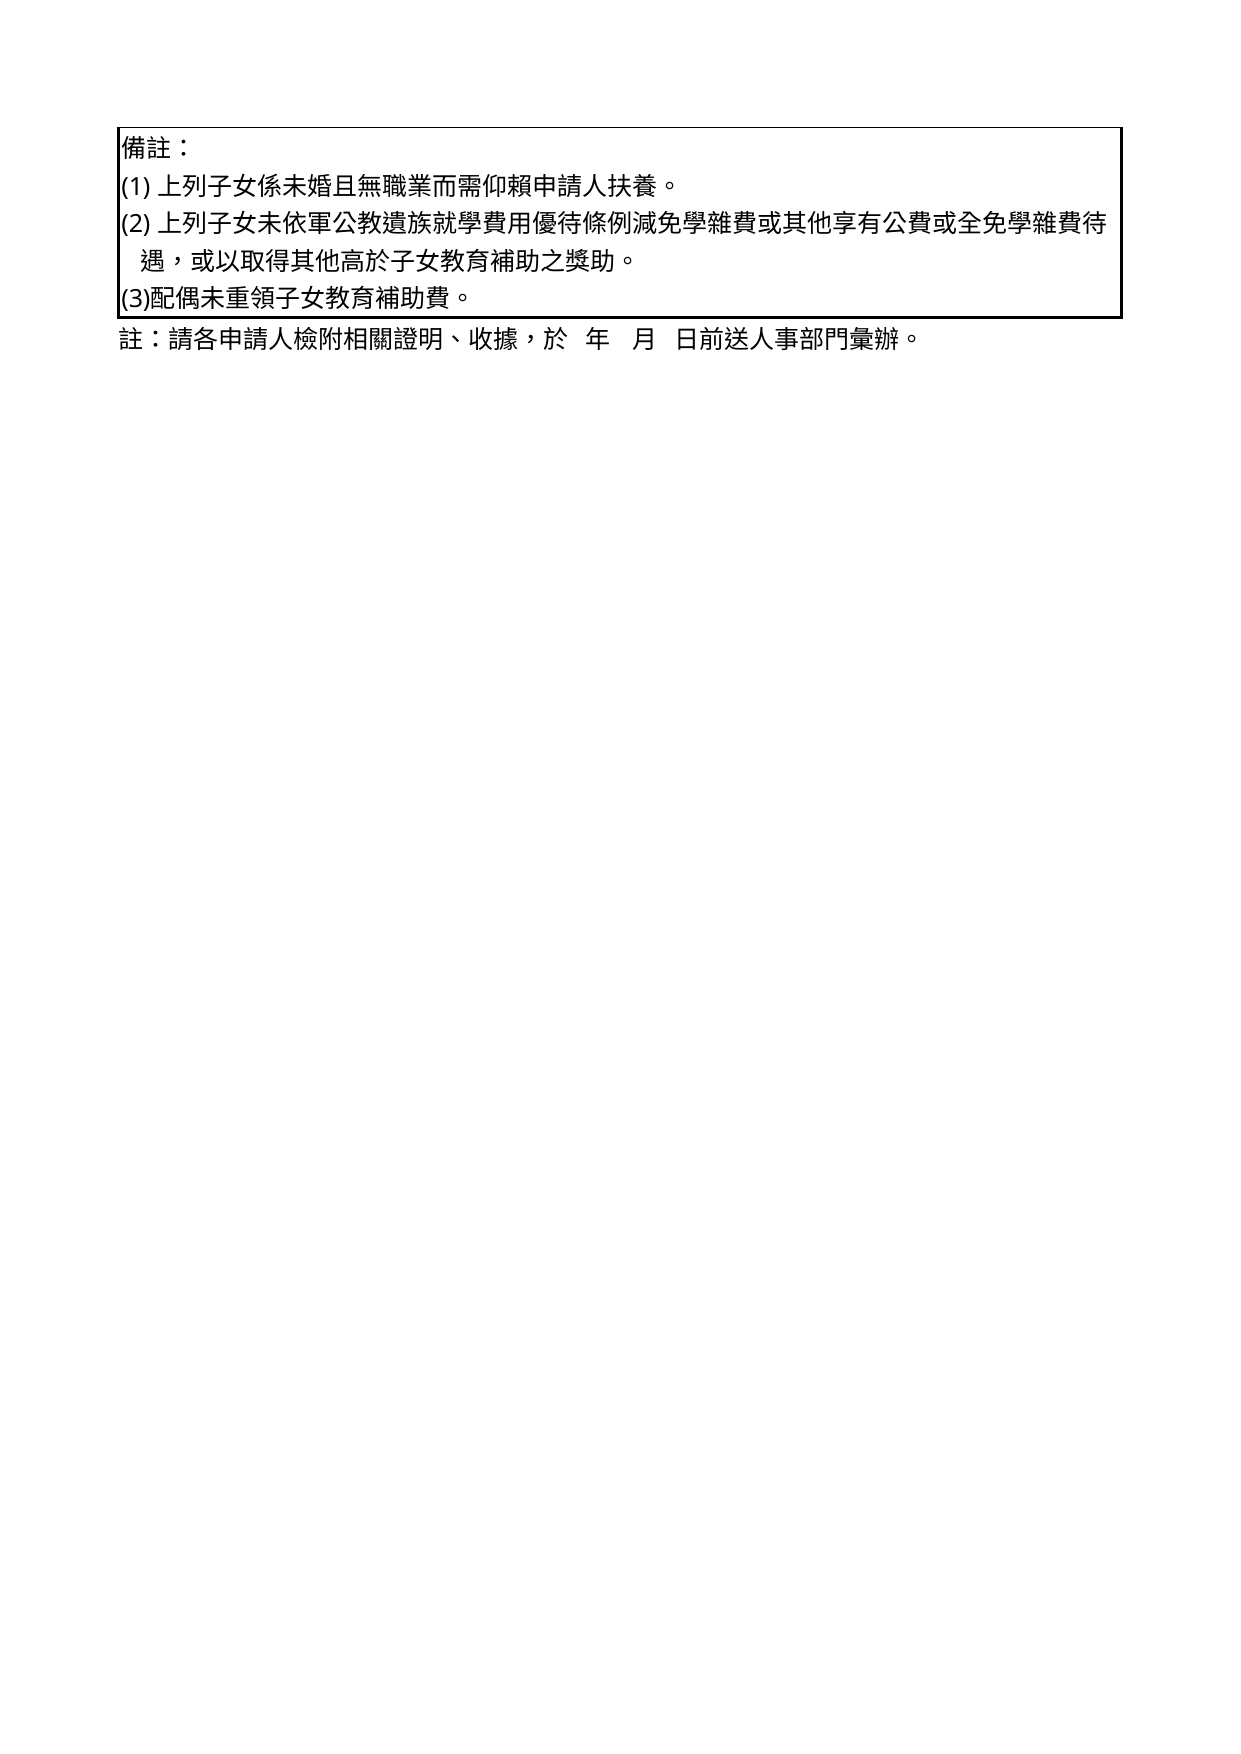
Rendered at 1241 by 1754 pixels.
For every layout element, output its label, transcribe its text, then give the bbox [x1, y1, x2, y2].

text 註：請各申請人檢附相關證明、收據，於 年 月 日前送人事部門彙辦。 [118, 319, 1122, 356]
table_cell 備註： (1) 上列子女係未婚且無職業而需仰賴申請人扶養。 (2) 上列子女未依軍公教遺族就學費用優待條例減免學雜費或其他享有公費或全免學雜費待 遇，或以取得其他高於子女教育補助之獎助。 (3)配偶未重領子女教育補助費。 [120, 128, 1120, 316]
